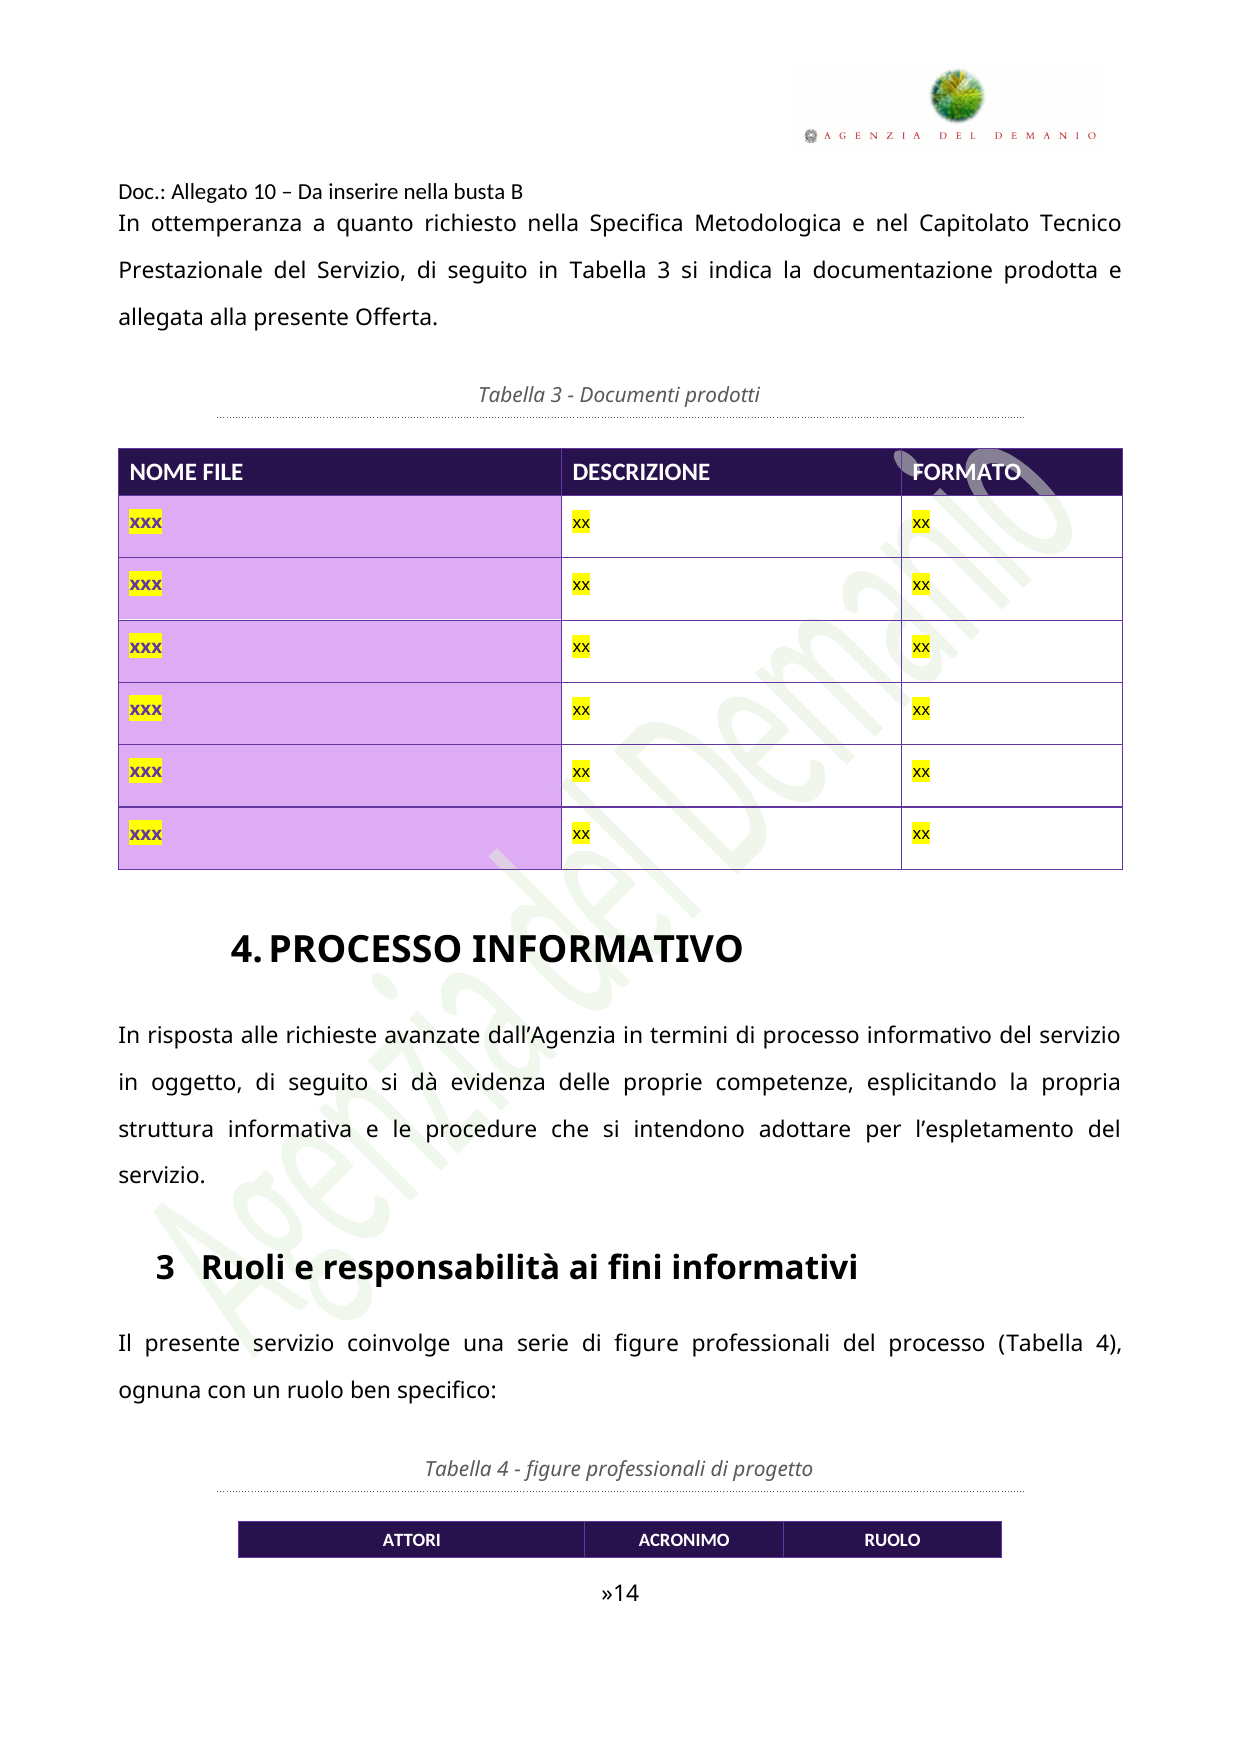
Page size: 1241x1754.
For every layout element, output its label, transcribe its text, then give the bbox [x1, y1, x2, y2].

table_cell [811, 636, 875, 682]
table_header DESCRIZIONE [562, 449, 901, 495]
table_cell [902, 671, 920, 682]
table_cell xx [562, 496, 901, 557]
table_header FORMATO [1000, 449, 1122, 495]
table_header FORMATO [902, 449, 976, 495]
text Il presente servizio coinvolge una serie di figure professionali del processo (Tabella 4), ognuna con un ruolo ben specifico: [118, 1327, 1122, 1405]
list PROCESSO INFORMATIVO [612, 923, 1122, 974]
list Ruoli e responsabilità ai fini informativi [225, 1244, 310, 1289]
table_cell xx [902, 572, 949, 619]
list PROCESSO INFORMATIVO [611, 923, 656, 939]
table_header ACRONIMO [585, 1522, 783, 1557]
table_cell [929, 621, 1122, 682]
table_cell xxx [119, 621, 561, 682]
list Ruoli e responsabilità ai fini informativi [291, 1244, 1122, 1289]
table_cell [785, 683, 901, 744]
text In risposta alle richieste avanzate dall’Agenzia in termini di processo informativo del servizio in oggetto, di seguito si dà evidenza delle proprie competenze, esplicitando la propria struttura informativa e le procedure che si intendono adottare per l’espletamento del servizio. [118, 1019, 1122, 1191]
table_cell xx [911, 558, 1122, 619]
list Ruoli e responsabilità ai fini informativi [156, 1244, 205, 1289]
table_header NOME FILE [119, 449, 561, 495]
table_header ATTORI [239, 1522, 584, 1557]
table_cell xx [562, 808, 642, 869]
table_cell xx [562, 621, 803, 682]
table_cell [950, 496, 1122, 557]
table_cell [637, 745, 743, 806]
table_cell [600, 808, 730, 869]
table_cell xx [902, 621, 931, 666]
table_header FORMATO [981, 463, 1038, 495]
text In ottemperanza a quanto richiesto nella Specifica Metodologica e nel Capitolato Tecnico Prestazionale del Servizio, di seguito in Tabella 3 si indica la documentazione prodotta e allegata alla presente Offerta. [118, 207, 1122, 332]
table_cell xxx [119, 496, 561, 557]
table_cell xxx [119, 745, 561, 806]
table_cell xx [902, 808, 1122, 869]
list PROCESSO INFORMATIVO [231, 923, 539, 974]
list PROCESSO INFORMATIVO [527, 923, 599, 974]
list Ruoli e responsabilità ai fini informativi [318, 1267, 358, 1289]
table_cell [744, 808, 901, 869]
table_cell xx [902, 683, 1122, 744]
table_cell xx [902, 745, 1122, 806]
table_cell xx [562, 558, 901, 619]
text Tabella 3 - Documenti prodotti [216, 381, 1024, 418]
table_cell [708, 745, 901, 806]
list PROCESSO INFORMATIVO [573, 923, 614, 956]
table_cell [783, 664, 819, 682]
text Tabella 4 - figure professionali di progetto [216, 1454, 1024, 1492]
table_cell [828, 621, 901, 682]
table_cell [689, 808, 749, 851]
table_cell xx [562, 745, 667, 806]
table_cell xxx [119, 808, 561, 869]
table_header RUOLO [784, 1522, 1001, 1557]
table_cell xx [562, 683, 824, 744]
list Ruoli e responsabilità ai fini informativi [190, 1244, 240, 1289]
table_cell xx [902, 496, 991, 557]
table_cell xxx [119, 683, 561, 744]
table_cell xxx [119, 558, 561, 619]
